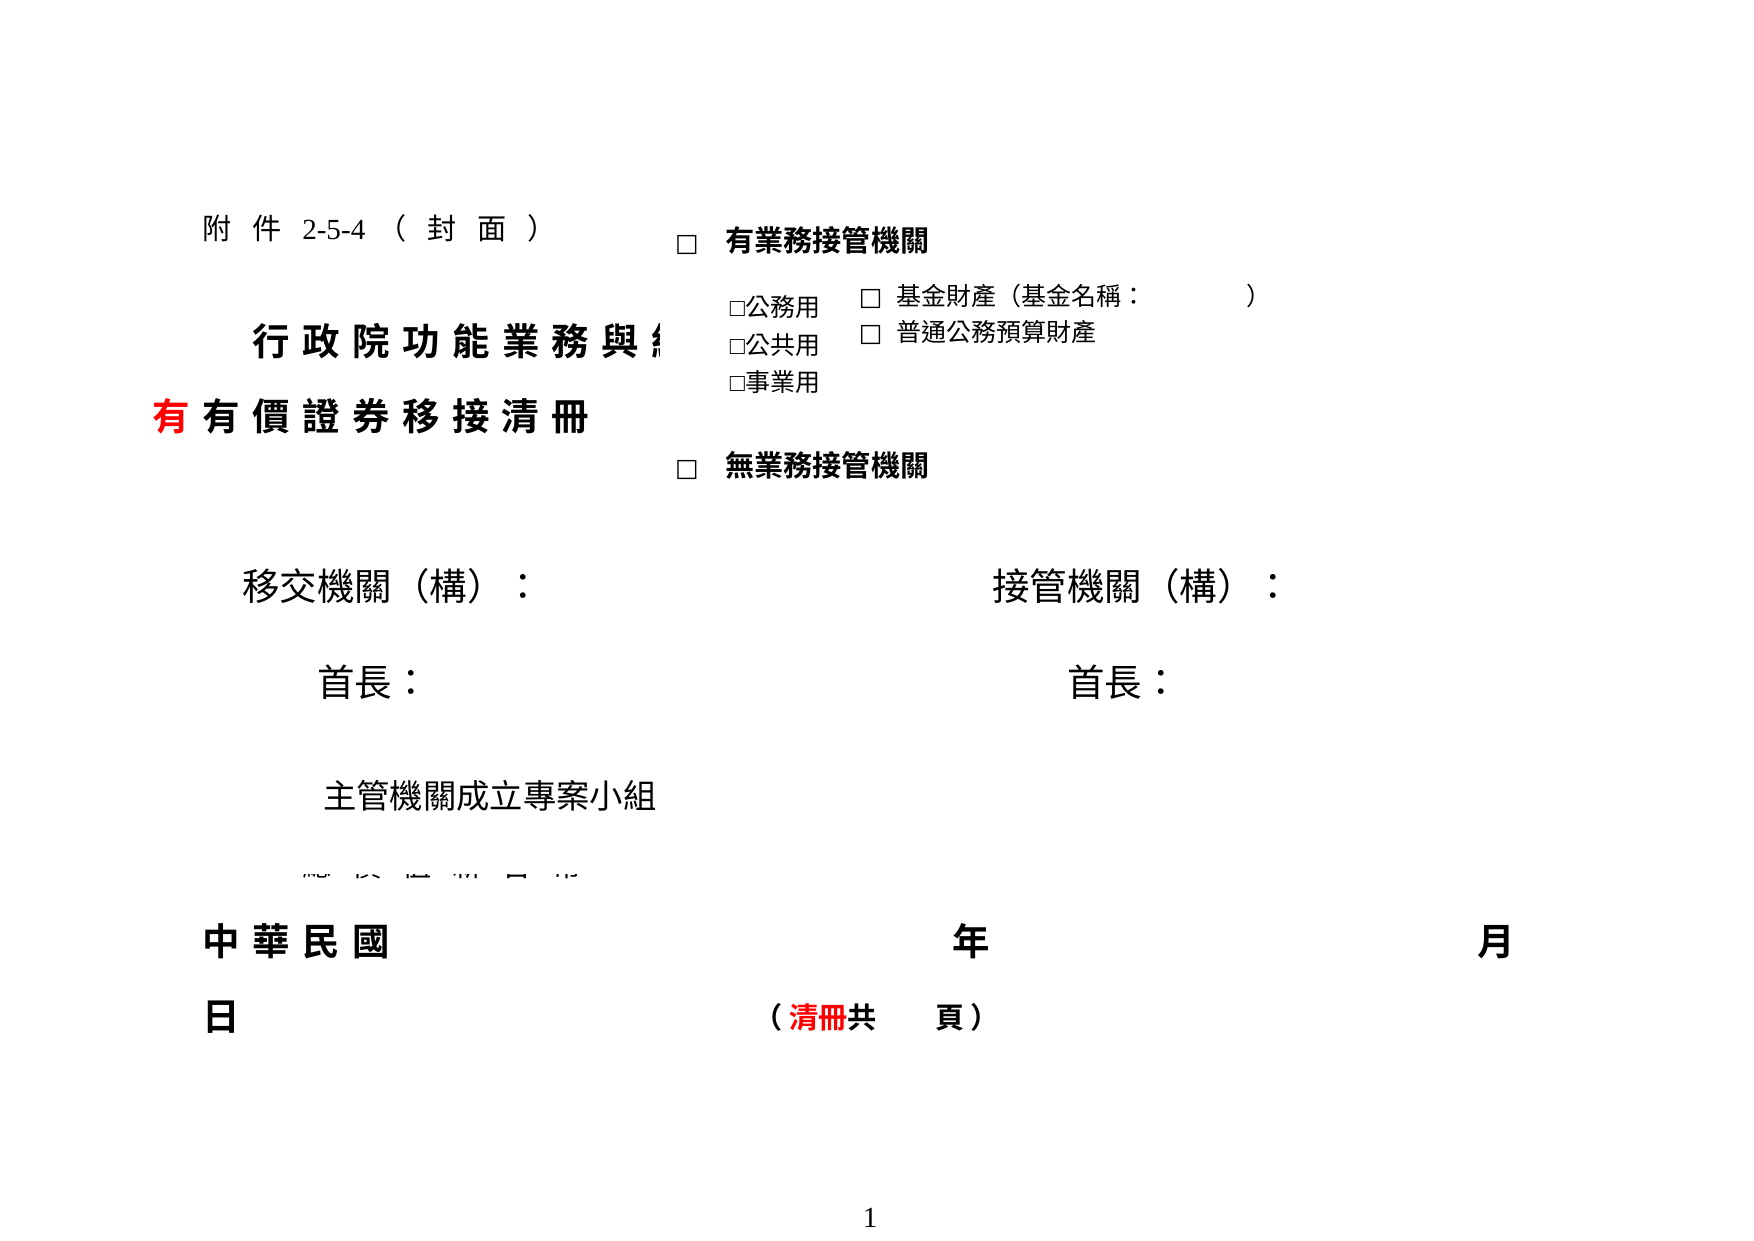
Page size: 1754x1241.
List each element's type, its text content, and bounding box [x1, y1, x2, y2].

text 總價值新台幣 元 [152, 826, 1602, 901]
text 首長： [992, 653, 1468, 707]
text 移交機關（構）： [242, 557, 737, 611]
text □公務用 [729, 287, 842, 324]
list 基金財產（基金名稱： ） [858, 277, 1356, 313]
text 附件2-5-4（封面） [189, 184, 1636, 556]
text 接管機關（構）： [992, 557, 1468, 611]
text 中華民國 年 月 日 [189, 901, 1564, 1062]
text （ 清冊共 頁 ） [753, 994, 1024, 1037]
list 無業務接管機關 [675, 417, 1621, 492]
list 普通公務預算財產 [858, 313, 1356, 349]
list 有業務接管機關 [675, 192, 1621, 267]
text 首長： [242, 653, 737, 707]
text □公共用 [729, 324, 873, 362]
text 行政院功能業務與組織調整 國有有價證券移接清冊 [152, 301, 660, 451]
text 主管機關成立專案小組 [242, 763, 737, 819]
text □事業用 [729, 362, 873, 399]
